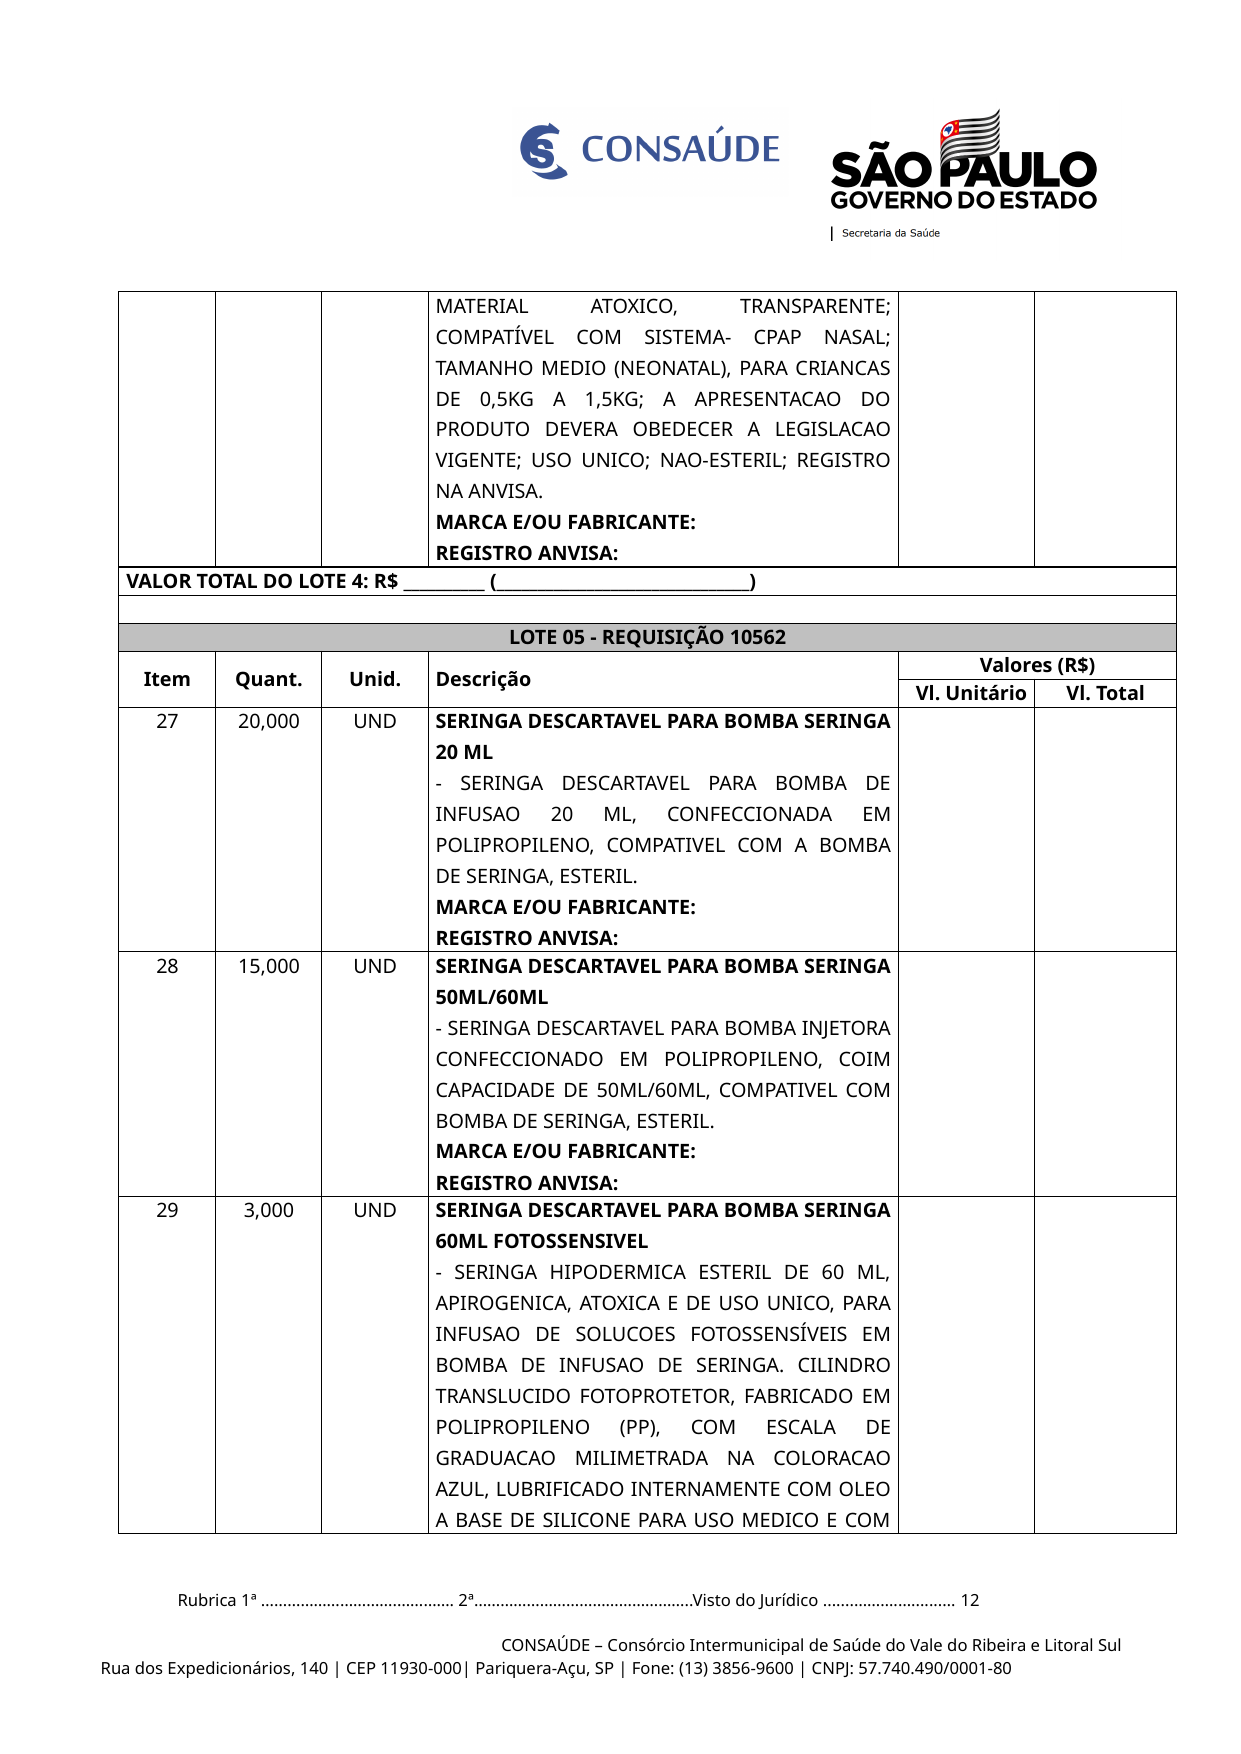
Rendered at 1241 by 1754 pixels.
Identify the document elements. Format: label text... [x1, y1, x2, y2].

table_cell [216, 292, 321, 566]
table_cell 20.000 [216, 708, 321, 951]
table_cell 28 [119, 952, 215, 1196]
table_cell SERINGA DESCARTAVEL PARA BOMBA SERINGA 20 ML - SERINGA DESCARTAVEL PARA BOMBA DE INFUSAO 20 ML, CONFECCIONADA EM POLIPROPILENO, COMPATIVEL COM A BOMBA DE SERINGA, ESTERIL. MARCA E/OU FABRICANTE: REGISTRO ANVISA: [429, 708, 898, 951]
table_cell MATERIAL ATOXICO, TRANSPARENTE; COMPATÍVEL COM SISTEMA- CPAP NASAL; TAMANHO MEDIO (NEONATAL), PARA CRIANCAS DE 0,5KG A 1,5KG; A APRESENTACAO DO PRODUTO DEVERA OBEDECER A LEGISLACAO VIGENTE; USO UNICO; NAO-ESTERIL; REGISTRO NA ANVISA. MARCA E/OU FABRICANTE: REGISTRO ANVISA: [429, 292, 898, 566]
table_cell [899, 708, 1034, 951]
table_cell Vl. Total [1035, 680, 1176, 707]
table_cell SERINGA DESCARTAVEL PARA BOMBA SERINGA 50ML/60ML - SERINGA DESCARTAVEL PARA BOMBA INJETORA CONFECCIONADO EM POLIPROPILENO, COIM CAPACIDADE DE 50ML/60ML, COMPATIVEL COM BOMBA DE SERINGA, ESTERIL. MARCA E/OU FABRICANTE: REGISTRO ANVISA: [429, 952, 898, 1196]
picture [808, 98, 1122, 261]
table_cell Unid. [322, 652, 428, 707]
table_cell UND [322, 708, 428, 951]
table_cell Valores (R$) [899, 652, 1176, 678]
table_cell [1035, 1197, 1176, 1533]
table_cell Descrição [429, 652, 898, 707]
table_cell [1035, 708, 1176, 951]
table_cell UND [322, 1197, 428, 1533]
table_cell Vl. Unitário [899, 680, 1034, 707]
table_cell [899, 1197, 1034, 1533]
table_cell 15.000 [216, 952, 321, 1196]
table_cell Quant. [216, 652, 321, 707]
table_cell [1035, 292, 1176, 566]
table_cell VALOR TOTAL DO LOTE 4: R$ __________ (_______________________________) [119, 568, 1176, 594]
table_cell LOTE 05 - REQUISIÇÃO 10562 [119, 624, 1176, 651]
table_cell [322, 292, 428, 566]
table_cell [899, 952, 1034, 1196]
table_cell 3.000 [216, 1197, 321, 1533]
table_cell Item [119, 652, 215, 707]
table_cell 29 [119, 1197, 215, 1533]
table_cell UND [322, 952, 428, 1196]
picture [512, 107, 789, 197]
table_cell 27 [119, 708, 215, 951]
table_cell [899, 292, 1034, 566]
table_cell [1035, 952, 1176, 1196]
table_cell [119, 596, 1176, 622]
table_cell SERINGA DESCARTAVEL PARA BOMBA SERINGA 60ML FOTOSSENSIVEL - SERINGA HIPODERMICA ESTERIL DE 60 ML, APIROGENICA, ATOXICA E DE USO UNICO, PARA INFUSAO DE SOLUCOES FOTOSSENSÍVEIS EM BOMBA DE INFUSAO DE SERINGA. CILINDRO TRANSLUCIDO FOTOPROTETOR, FABRICADO EM POLIPROPILENO (PP), COM ESCALA DE GRADUACAO MILIMETRADA NA COLORACAO AZUL, LUBRIFICADO INTERNAMENTE COM OLEO A BASE DE SILICONE PARA USO MEDICO E COM [429, 1197, 898, 1533]
table_cell [119, 292, 215, 566]
